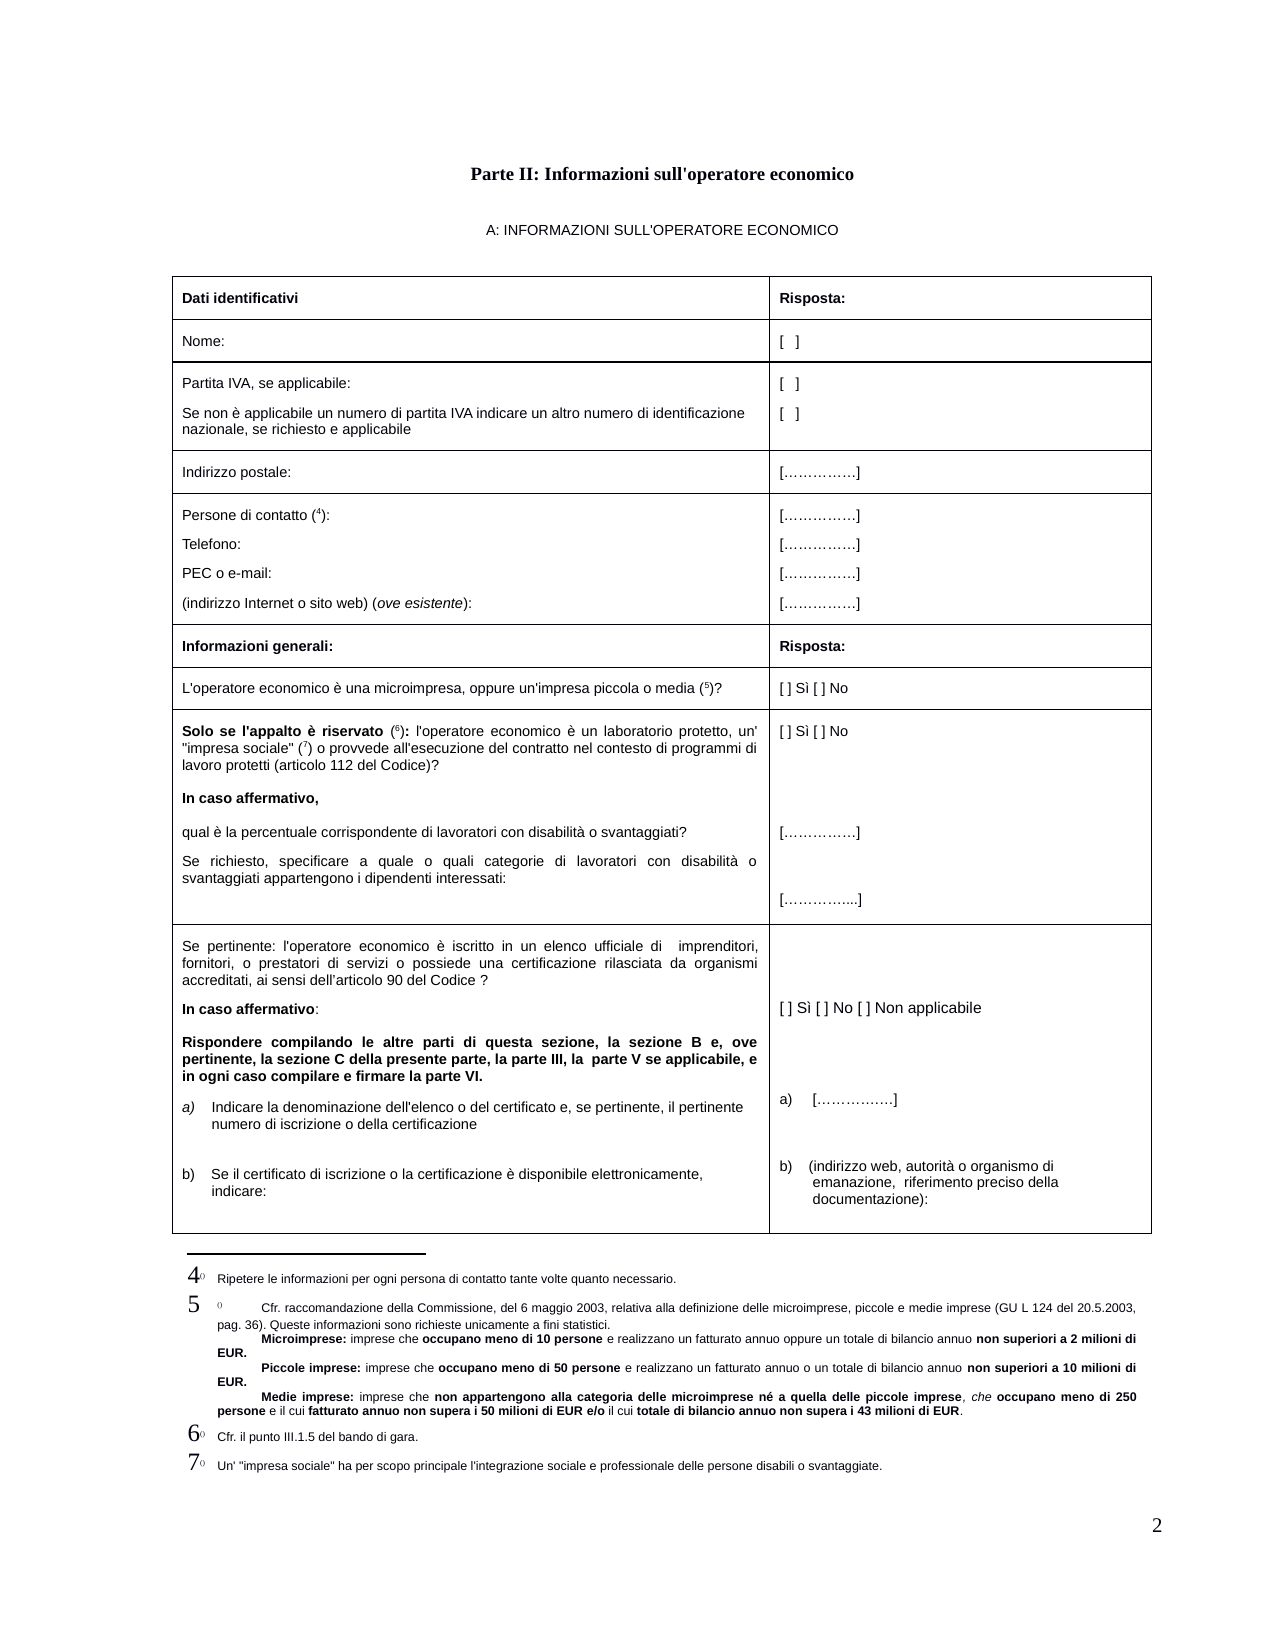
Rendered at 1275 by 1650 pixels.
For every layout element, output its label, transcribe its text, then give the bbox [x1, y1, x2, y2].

table_cell [ ] Sì [ ] No [ ] Non applicabile [………….…] b) (indirizzo web, autorità o organismo di emanazione, riferimento preciso della documentazione): [770, 925, 1151, 1233]
table_cell Risposta: [770, 625, 1151, 667]
table_cell [……………] [770, 451, 1151, 493]
table_cell Nome: [173, 320, 769, 361]
table_cell Se pertinente: l'operatore economico è iscritto in un elenco ufficiale di imprenditori, fornitori, o prestatori di servizi o possiede una certificazione rilasciata da organismi accreditati, ai sensi dell’articolo 90 del Codice ? In caso affermativo: Rispondere compilando le altre parti di questa sezione, la sezione B e, ove pertinente, la sezione C della presente parte, la parte III, la parte V se applicabile, e in ogni caso compilare e firmare la parte VI. Indicare la denominazione dell'elenco o del certificato e, se pertinente, il pertinente numero di iscrizione o della certificazione b) Se il certificato di iscrizione o la certificazione è disponibile elettronicamente, indicare: [173, 925, 769, 1233]
table_cell Partita IVA, se applicabile: Se non è applicabile un numero di partita IVA indicare un altro numero di identificazione nazionale, se richiesto e applicabile [173, 363, 769, 450]
title A: Informazioni sull'operatore economico [187, 222, 1137, 238]
table_cell [ ] [ ] [770, 363, 1151, 450]
table_cell Indirizzo postale: [173, 451, 769, 493]
table_cell [ ] Sì [ ] No [770, 668, 1151, 709]
table_cell Persone di contatto (): Telefono: PEC o e-mail: (indirizzo Internet o sito web) (ove esistente): [173, 494, 769, 624]
table_cell L'operatore economico è una microimpresa, oppure un'impresa piccola o media ()? [173, 668, 769, 709]
table_cell [ ] Sì [ ] No [……………] […………....] [770, 710, 1151, 924]
table_cell Informazioni generali: [173, 625, 769, 667]
title Parte II: Informazioni sull'operatore economico [187, 162, 1137, 184]
table_cell Solo se l'appalto è riservato (): l'operatore economico è un laboratorio protetto, un' "impresa sociale" () o provvede all'esecuzione del contratto nel contesto di programmi di lavoro protetti (articolo 112 del Codice)? In caso affermativo, qual è la percentuale corrispondente di lavoratori con disabilità o svantaggiati? Se richiesto, specificare a quale o quali categorie di lavoratori con disabilità o svantaggiati appartengono i dipendenti interessati: [173, 710, 769, 924]
table_cell [ ] [770, 320, 1151, 361]
table_header Risposta: [770, 277, 1151, 319]
table_header Dati identificativi [173, 277, 769, 319]
table_cell [……………] [……………] [……………] [……………] [770, 494, 1151, 624]
